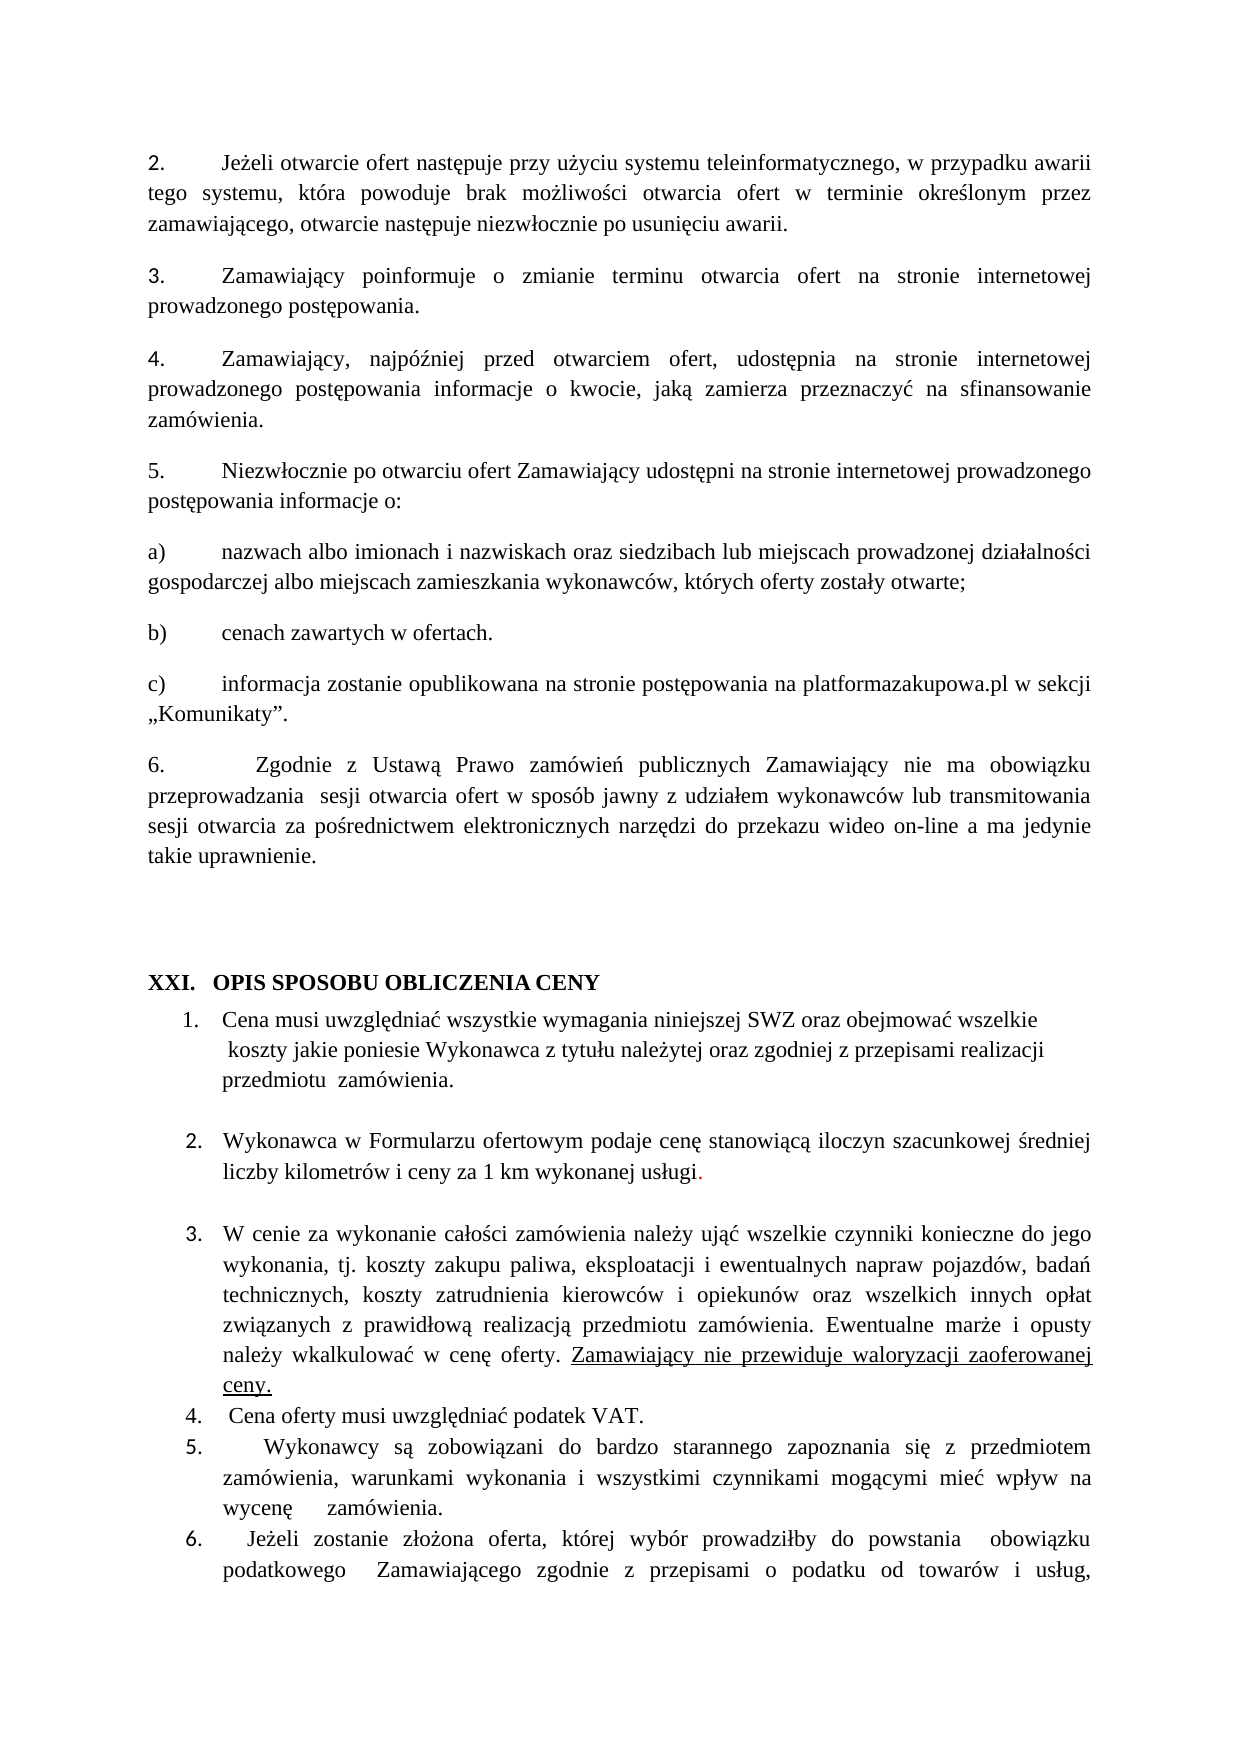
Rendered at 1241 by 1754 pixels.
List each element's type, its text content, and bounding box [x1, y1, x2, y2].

list informacja zostanie opublikowana na stronie postępowania na platformazakupowa.pl w sekcji „Komunikaty”. [148, 670, 1093, 727]
text koszty jakie poniesie Wykonawca z tytułu należytej oraz zgodniej z przepisami realizacji [148, 1036, 1093, 1062]
list Wykonawca w Formularzu ofertowym podaje cenę stanowiącą iloczyn szacunkowej średniej liczby kilometrów i ceny za 1 km wykonanej usługi. [185, 1127, 1093, 1185]
list nazwach albo imionach i nazwiskach oraz siedzibach lub miejscach prowadzonej działalności gospodarczej albo miejscach zamieszkania wykonawców, których oferty zostały otwarte; [148, 538, 1093, 594]
text 6. Zgodnie z Ustawą Prawo zamówień publicznych Zamawiający nie ma obowiązku przeprowadzania sesji otwarcia ofert w sposób jawny z udziałem wykonawców lub transmitowania sesji otwarcia za pośrednictwem elektronicznych narzędzi do przekazu wideo on-line a ma jedynie takie uprawnienie. [148, 752, 1093, 868]
list W cenie za wykonanie całości zamówienia należy ująć wszelkie czynniki konieczne do jego wykonania, tj. koszty zakupu paliwa, eksploatacji i ewentualnych napraw pojazdów, badań technicznych, koszty zatrudnienia kierowców i opiekunów oraz wszelkich innych opłat związanych z prawidłową realizacją przedmiotu zamówienia. Ewentualne marże i opusty należy wkalkulować w cenę oferty. Zamawiający nie przewiduje waloryzacji zaoferowanej ceny. [185, 1219, 1093, 1398]
list cenach zawartych w ofertach. [148, 619, 1093, 646]
list Wykonawcy są zobowiązani do bardzo starannego zapoznania się z przedmiotem zamówienia, warunkami wykonania i wszystkimi czynnikami mogącymi mieć wpływ na wycenę zamówienia. [185, 1432, 1093, 1520]
list Niezwłocznie po otwarciu ofert Zamawiający udostępni na stronie internetowej prowadzonego postępowania informacje o: [148, 457, 1093, 513]
list Jeżeli zostanie złożona oferta, której wybór prowadziłby do powstania obowiązku podatkowego Zamawiającego zgodnie z przepisami o podatku od towarów i usług, [185, 1524, 1093, 1582]
subtitle XXI. OPIS SPOSOBU OBLICZENIA CENY [148, 969, 1093, 996]
list Cena oferty musi uwzględniać podatek VAT. [185, 1402, 1093, 1428]
text 1. Cena musi uwzględniać wszystkie wymagania niniejszej SWZ oraz obejmować wszelkie [148, 1006, 1093, 1032]
list Zamawiający, najpóźniej przed otwarciem ofert, udostępnia na stronie internetowej prowadzonego postępowania informacje o kwocie, jaką zamierza przeznaczyć na sfinansowanie zamówienia. [148, 344, 1093, 432]
list Jeżeli otwarcie ofert następuje przy użyciu systemu teleinformatycznego, w przypadku awarii tego systemu, która powoduje brak możliwości otwarcia ofert w terminie określonym przez zamawiającego, otwarcie następuje niezwłocznie po usunięciu awarii. [148, 148, 1093, 236]
list Zamawiający poinformuje o zmianie terminu otwarcia ofert na stronie internetowej prowadzonego postępowania. [148, 261, 1093, 319]
text przedmiotu zamówienia. [148, 1066, 1093, 1092]
